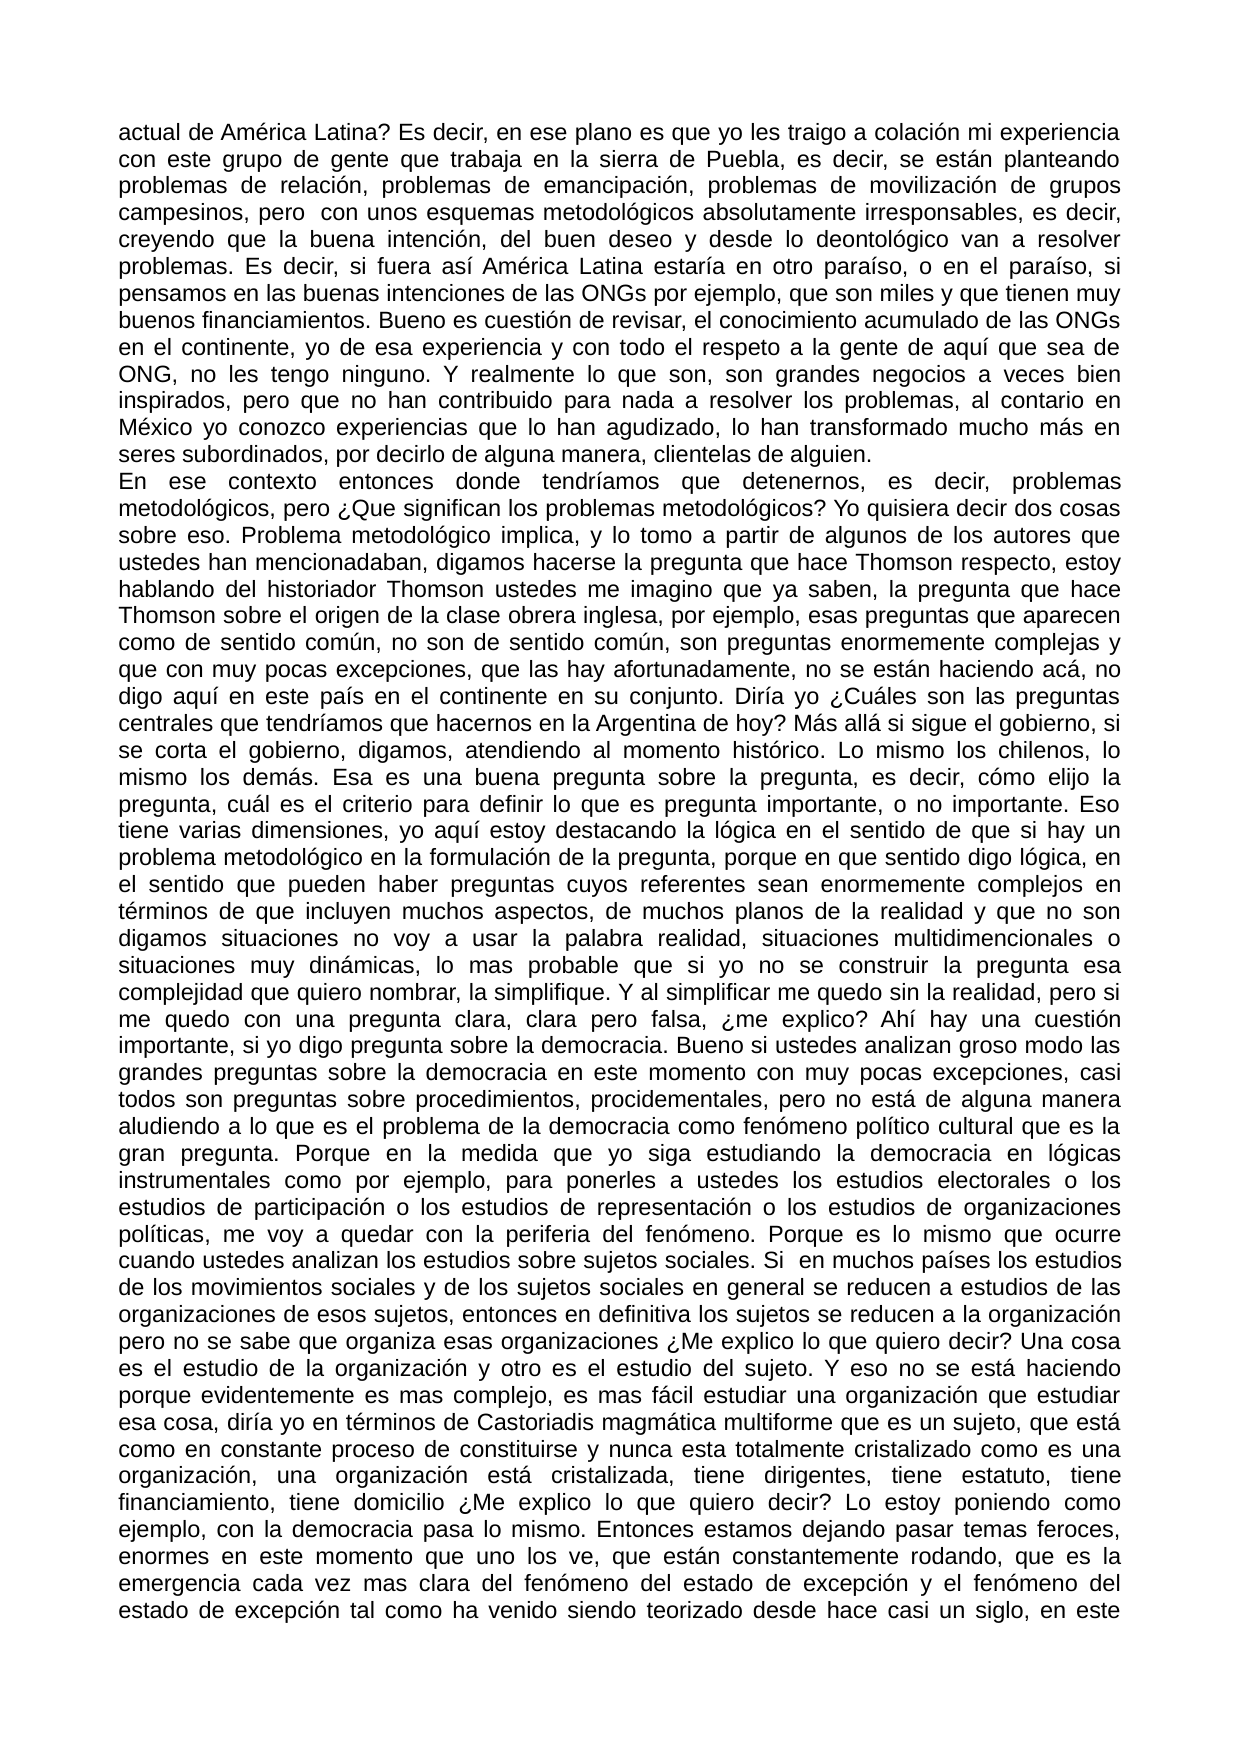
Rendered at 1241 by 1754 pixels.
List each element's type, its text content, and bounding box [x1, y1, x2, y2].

text En ese contexto entonces donde tendríamos que detenernos, es decir, problemas metodológicos, pero ¿Que significan los problemas metodológicos? Yo quisiera decir dos cosas sobre eso. Problema metodológico implica, y lo tomo a partir de algunos de los autores que ustedes han mencionadaban, digamos hacerse la pregunta que hace Thomson respecto, estoy hablando del historiador Thomson ustedes me imagino que ya saben, la pregunta que hace Thomson sobre el origen de la clase obrera inglesa, por ejemplo, esas preguntas que aparecen como de sentido común, no son de sentido común, son preguntas enormemente complejas y que con muy pocas excepciones, que las hay afortunadamente, no se están haciendo acá, no digo aquí en este país en el continente en su conjunto. Diría yo ¿Cuáles son las preguntas centrales que tendríamos que hacernos en la Argentina de hoy? Más allá si sigue el gobierno, si se corta el gobierno, digamos, atendiendo al momento histórico. Lo mismo los chilenos, lo mismo los demás. Esa es una buena pregunta sobre la pregunta, es decir, cómo elijo la pregunta, cuál es el criterio para definir lo que es pregunta importante, o no importante. Eso tiene varias dimensiones, yo aquí estoy destacando la lógica en el sentido de que si hay un problema metodológico en la formulación de la pregunta, porque en que sentido digo lógica, en el sentido que pueden haber preguntas cuyos referentes sean enormemente complejos en términos de que incluyen muchos aspectos, de muchos planos de la realidad y que no son digamos situaciones no voy a usar la palabra realidad, situaciones multidimencionales o situaciones muy dinámicas, lo mas probable que si yo no se construir la pregunta esa complejidad que quiero nombrar, la simplifique. Y al simplificar me quedo sin la realidad, pero si me quedo con una pregunta clara, clara pero falsa, ¿me explico? Ahí hay una cuestión importante, si yo digo pregunta sobre la democracia. Bueno si ustedes analizan groso modo las grandes preguntas sobre la democracia en este momento con muy pocas excepciones, casi todos son preguntas sobre procedimientos, procidementales, pero no está de alguna manera aludiendo a lo que es el problema de la democracia como fenómeno político cultural que es la gran pregunta. Porque en la medida que yo siga estudiando la democracia en lógicas instrumentales como por ejemplo, para ponerles a ustedes los estudios electorales o los estudios de participación o los estudios de representación o los estudios de organizaciones políticas, me voy a quedar con la periferia del fenómeno. Porque es lo mismo que ocurre cuando ustedes analizan los estudios sobre sujetos sociales. Si en muchos países los estudios de los movimientos sociales y de los sujetos sociales en general se reducen a estudios de las organizaciones de esos sujetos, entonces en definitiva los sujetos se reducen a la organización pero no se sabe que organiza esas organizaciones ¿Me explico lo que quiero decir? Una cosa es el estudio de la organización y otro es el estudio del sujeto. Y eso no se está haciendo porque evidentemente es mas complejo, es mas fácil estudiar una organización que estudiar esa cosa, diría yo en términos de Castoriadis magmática multiforme que es un sujeto, que está como en constante proceso de constituirse y nunca esta totalmente cristalizado como es una organización, una organización está cristalizada, tiene dirigentes, tiene estatuto, tiene financiamiento, tiene domicilio ¿Me explico lo que quiero decir? Lo estoy poniendo como ejemplo, con la democracia pasa lo mismo. Entonces estamos dejando pasar temas feroces, enormes en este momento que uno los ve, que están constantemente rodando, que es la emergencia cada vez mas clara del fenómeno del estado de excepción y el fenómeno del estado de excepción tal como ha venido siendo teorizado desde hace casi un siglo, en este [118, 467, 1122, 1623]
text actual de América Latina? Es decir, en ese plano es que yo les traigo a colación mi experiencia con este grupo de gente que trabaja en la sierra de Puebla, es decir, se están planteando problemas de relación, problemas de emancipación, problemas de movilización de grupos campesinos, pero con unos esquemas metodológicos absolutamente irresponsables, es decir, creyendo que la buena intención, del buen deseo y desde lo deontológico van a resolver problemas. Es decir, si fuera así América Latina estaría en otro paraíso, o en el paraíso, si pensamos en las buenas intenciones de las ONGs por ejemplo, que son miles y que tienen muy buenos financiamientos. Bueno es cuestión de revisar, el conocimiento acumulado de las ONGs en el continente, yo de esa experiencia y con todo el respeto a la gente de aquí que sea de ONG, no les tengo ninguno. Y realmente lo que son, son grandes negocios a veces bien inspirados, pero que no han contribuido para nada a resolver los problemas, al contario en México yo conozco experiencias que lo han agudizado, lo han transformado mucho más en seres subordinados, por decirlo de alguna manera, clientelas de alguien. [118, 118, 1122, 467]
